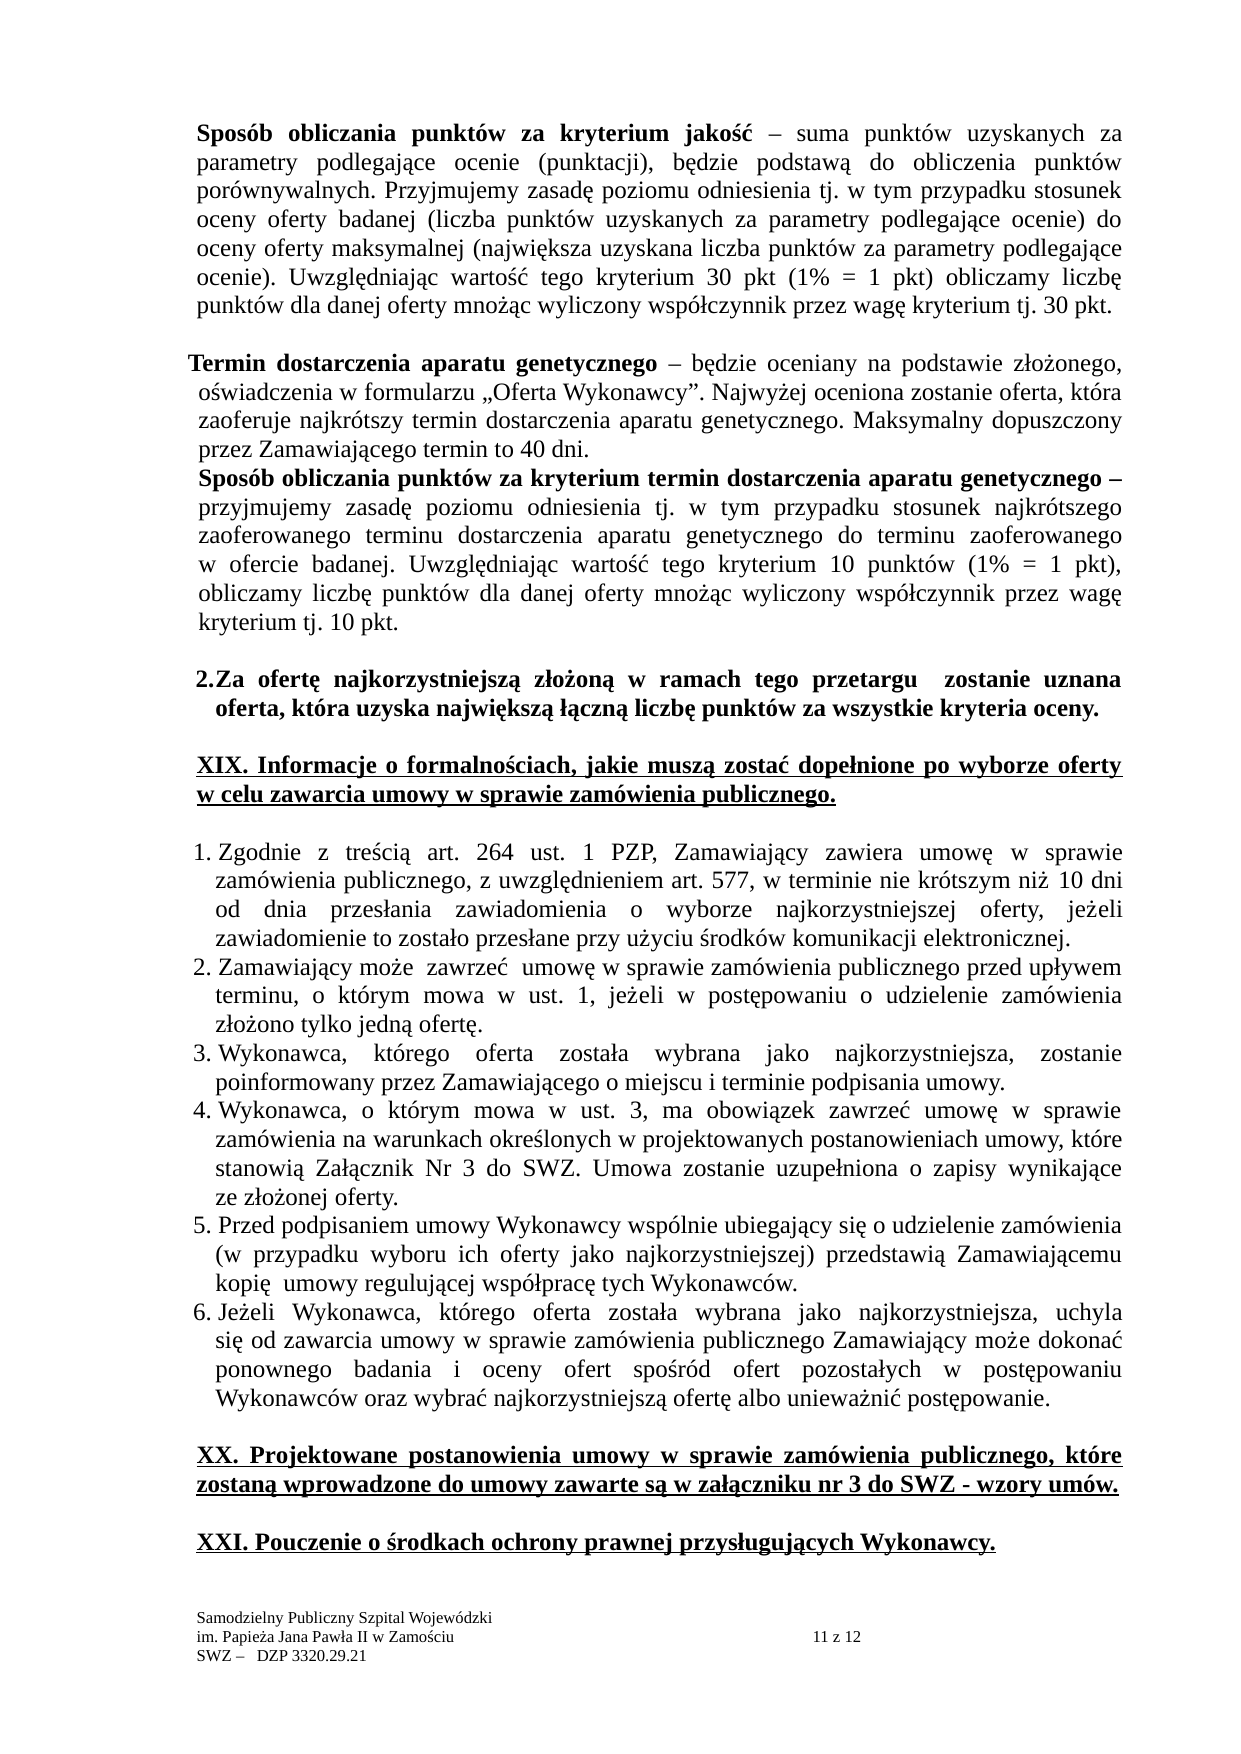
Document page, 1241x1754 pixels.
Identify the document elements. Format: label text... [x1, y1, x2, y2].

text XXI. Pouczenie o środkach ochrony prawnej przysługujących Wykonawcy. [196, 1527, 1123, 1556]
list Sposób obliczania punktów za kryterium jakość – suma punktów uzyskanych za parametry podlegające ocenie (punktacji), będzie podstawą do obliczenia punktów porównywalnych. Przyjmujemy zasadę poziomu odniesienia tj. w tym przypadku stosunek oceny oferty badanej (liczba punktów uzyskanych za parametry podlegające ocenie) do oceny oferty maksymalnej (największa uzyskana liczba punktów za parametry podlegające ocenie). Uwzględniając wartość tego kryterium 30 pkt (1% = 1 pkt) obliczamy liczbę punktów dla danej oferty mnożąc wyliczony współczynnik przez wagę kryterium tj. 30 pkt. [196, 118, 1123, 319]
text w celu zawarcia umowy w sprawie zamówienia publicznego. [196, 777, 1123, 808]
list Zamawiający może zawrzeć umowę w sprawie zamówienia publicznego przed upływem terminu, o którym mowa w ust. 1, jeżeli w postępowaniu o udzielenie zamówienia złożono tylko jedną ofertę. [193, 952, 1123, 1038]
list Jeżeli Wykonawca, którego oferta została wybrana jako najkorzystniejsza, uchyla się od zawarcia umowy w sprawie zamówienia publicznego Zamawiający może dokonać ponownego badania i oceny ofert spośród ofert pozostałych w postępowaniu Wykonawców oraz wybrać najkorzystniejszą ofertę albo unieważnić postępowanie. [193, 1297, 1123, 1412]
list Za ofertę najkorzystniejszą złożoną w ramach tego przetargu zostanie uznana oferta, która uzyska największą łączną liczbę punktów za wszystkie kryteria oceny. [195, 664, 1123, 722]
text XX. Projektowane postanowienia umowy w sprawie zamówienia publicznego, które [196, 1441, 1123, 1466]
list Sposób obliczania punktów za kryterium termin dostarczenia aparatu genetycznego – przyjmujemy zasadę poziomu odniesienia tj. w tym przypadku stosunek najkrótszego zaoferowanego terminu dostarczenia aparatu genetycznego do terminu zaoferowanego w ofercie badanej. Uwzględniając wartość tego kryterium 10 punktów (1% = 1 pkt), obliczamy liczbę punktów dla danej oferty mnożąc wyliczony współczynnik przez wagę kryterium tj. 10 pkt. [167, 463, 1123, 636]
list Zgodnie z treścią art. 264 ust. 1 PZP, Zamawiający zawiera umowę w sprawie zamówienia publicznego, z uwzględnieniem art. 577, w terminie nie krótszym niż 10 dni od dnia przesłania zawiadomienia o wyborze najkorzystniejszej oferty, jeżeli zawiadomienie to zostało przesłane przy użyciu środków komunikacji elektronicznej. [193, 837, 1123, 952]
list Wykonawca, o którym mowa w ust. 3, ma obowiązek zawrzeć umowę w sprawie zamówienia na warunkach określonych w projektowanych postanowieniach umowy, które stanowią Załącznik Nr 3 do SWZ. Umowa zostanie uzupełniona o zapisy wynikające ze złożonej oferty. [193, 1096, 1123, 1211]
list Przed podpisaniem umowy Wykonawcy wspólnie ubiegający się o udzielenie zamówienia (w przypadku wyboru ich oferty jako najkorzystniejszej) przedstawią Zamawiającemu kopię umowy regulującej współpracę tych Wykonawców. [193, 1211, 1123, 1297]
text Termin dostarczenia aparatu genetycznego – będzie oceniany na podstawie złożonego, oświadczenia w formularzu „Oferta Wykonawcy”. Najwyżej oceniona zostanie oferta, która zaoferuje najkrótszy termin dostarczenia aparatu genetycznego. Maksymalny dopuszczony przez Zamawiającego termin to 40 dni. [167, 348, 1123, 463]
text XIX. Informacje o formalnościach, jakie muszą zostać dopełnione po wyborze oferty [196, 751, 1123, 776]
list Wykonawca, którego oferta została wybrana jako najkorzystniejsza, zostanie poinformowany przez Zamawiającego o miejscu i terminie podpisania umowy. [193, 1038, 1123, 1096]
text zostaną wprowadzone do umowy zawarte są w załączniku nr 3 do SWZ - wzory umów. [196, 1467, 1123, 1498]
